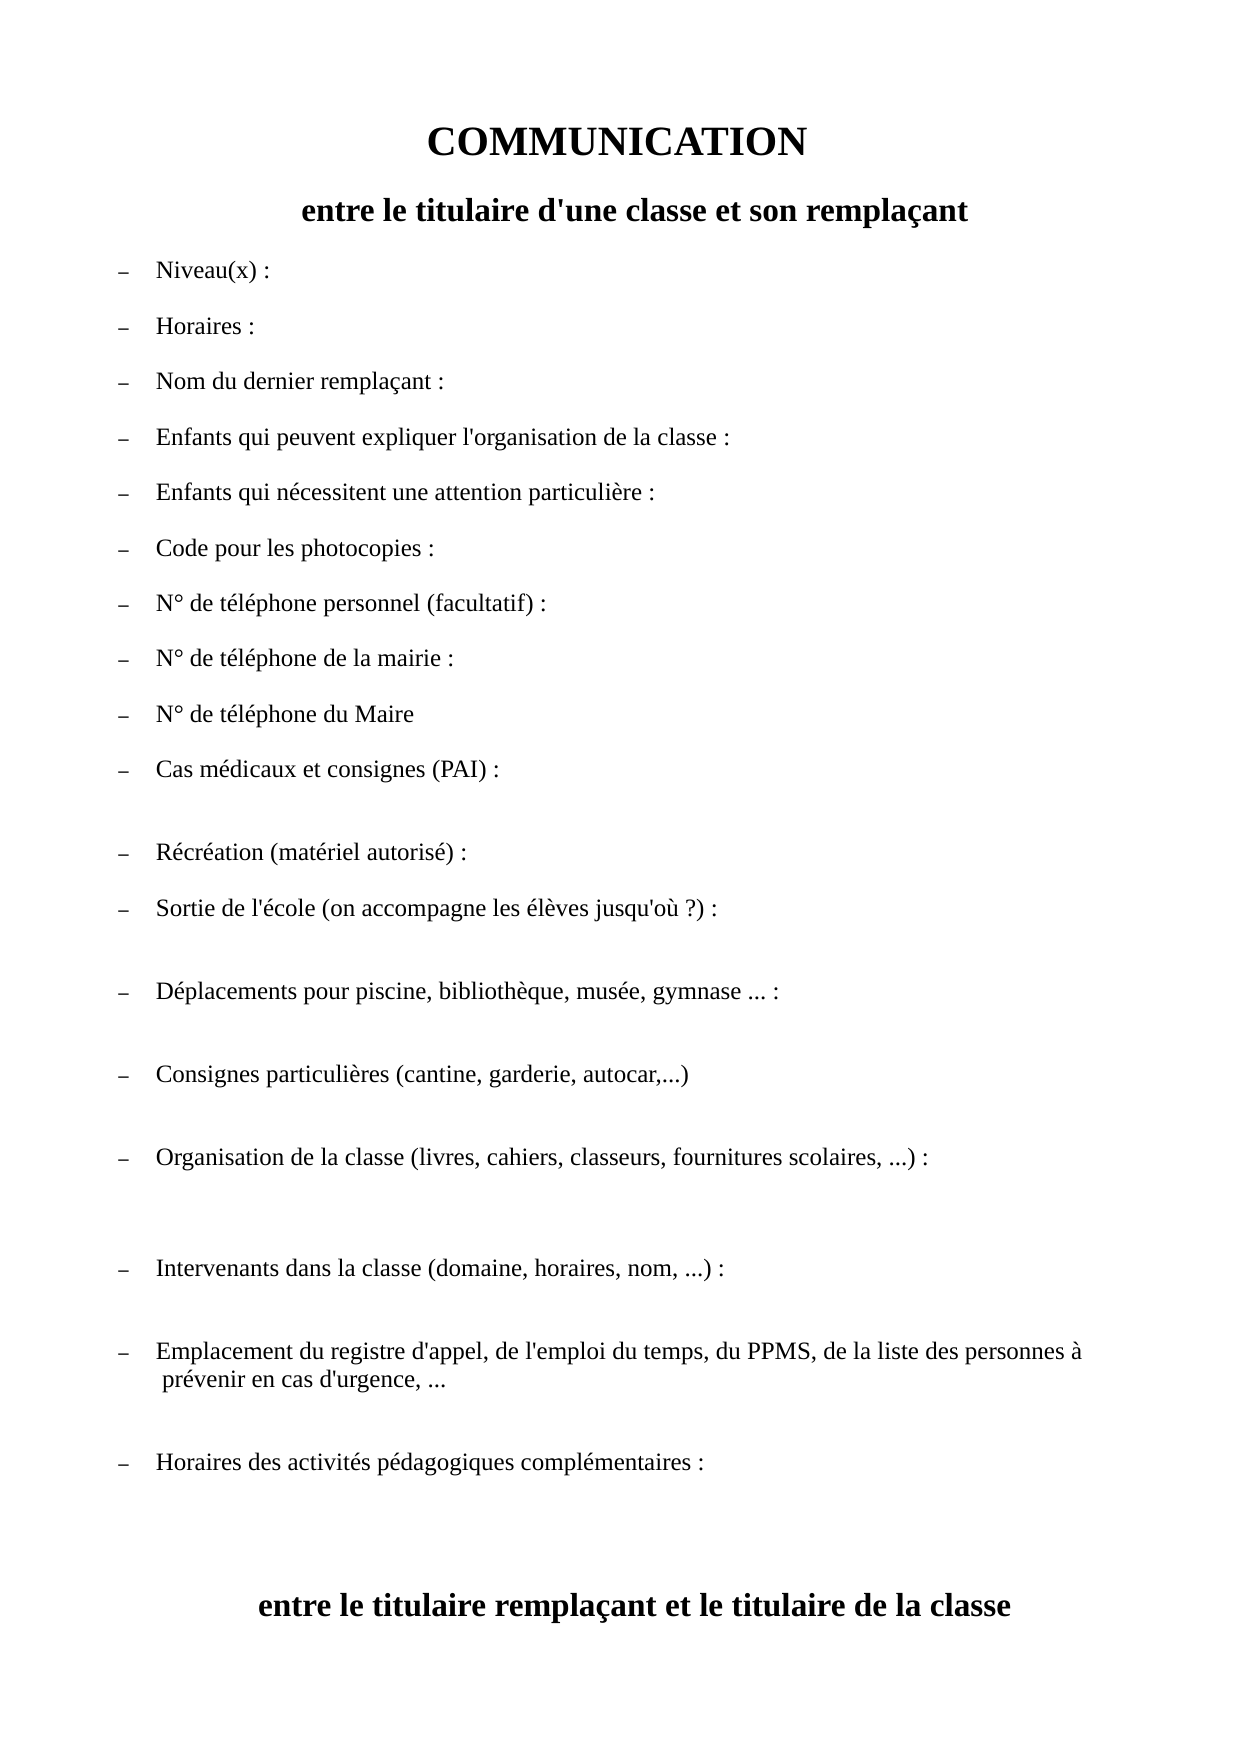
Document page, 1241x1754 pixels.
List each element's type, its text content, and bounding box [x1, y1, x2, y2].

list Niveau(x) : [118, 257, 1122, 284]
list N° de téléphone de la mairie : [118, 644, 1122, 672]
list Emplacement du registre d'appel, de l'emploi du temps, du PPMS, de la liste des personnes à [118, 1337, 1122, 1365]
list Nom du dernier remplaçant : [118, 367, 1122, 395]
list Enfants qui peuvent expliquer l'organisation de la classe : [118, 423, 1122, 451]
list Sortie de l'école (on accompagne les élèves jusqu'où ?) : [118, 894, 1122, 922]
list Horaires : [118, 312, 1122, 340]
list Code pour les photocopies : [118, 534, 1122, 561]
list Déplacements pour piscine, bibliothèque, musée, gymnase ... : [118, 977, 1122, 1005]
list N° de téléphone personnel (facultatif) : [118, 589, 1122, 617]
list Récréation (matériel autorisé) : [118, 838, 1122, 866]
list Intervenants dans la classe (domaine, horaires, nom, ...) : [118, 1254, 1122, 1282]
list Enfants qui nécessitent une attention particulière : [118, 478, 1122, 506]
list Consignes particulières (cantine, garderie, autocar,...) [118, 1060, 1122, 1088]
list N° de téléphone du Maire [118, 700, 1122, 728]
list Organisation de la classe (livres, cahiers, classeurs, fournitures scolaires, ...) : [118, 1143, 1122, 1171]
list Cas médicaux et consignes (PAI) : [118, 755, 1122, 783]
text COMMUNICATION [118, 118, 1122, 164]
list entre le titulaire remplaçant et le titulaire de la classe [118, 1587, 1122, 1623]
list prévenir en cas d'urgence, ... [118, 1365, 1122, 1393]
list entre le titulaire d'une classe et son remplaçant [118, 192, 1122, 229]
list Horaires des activités pédagogiques complémentaires : [118, 1448, 1122, 1476]
